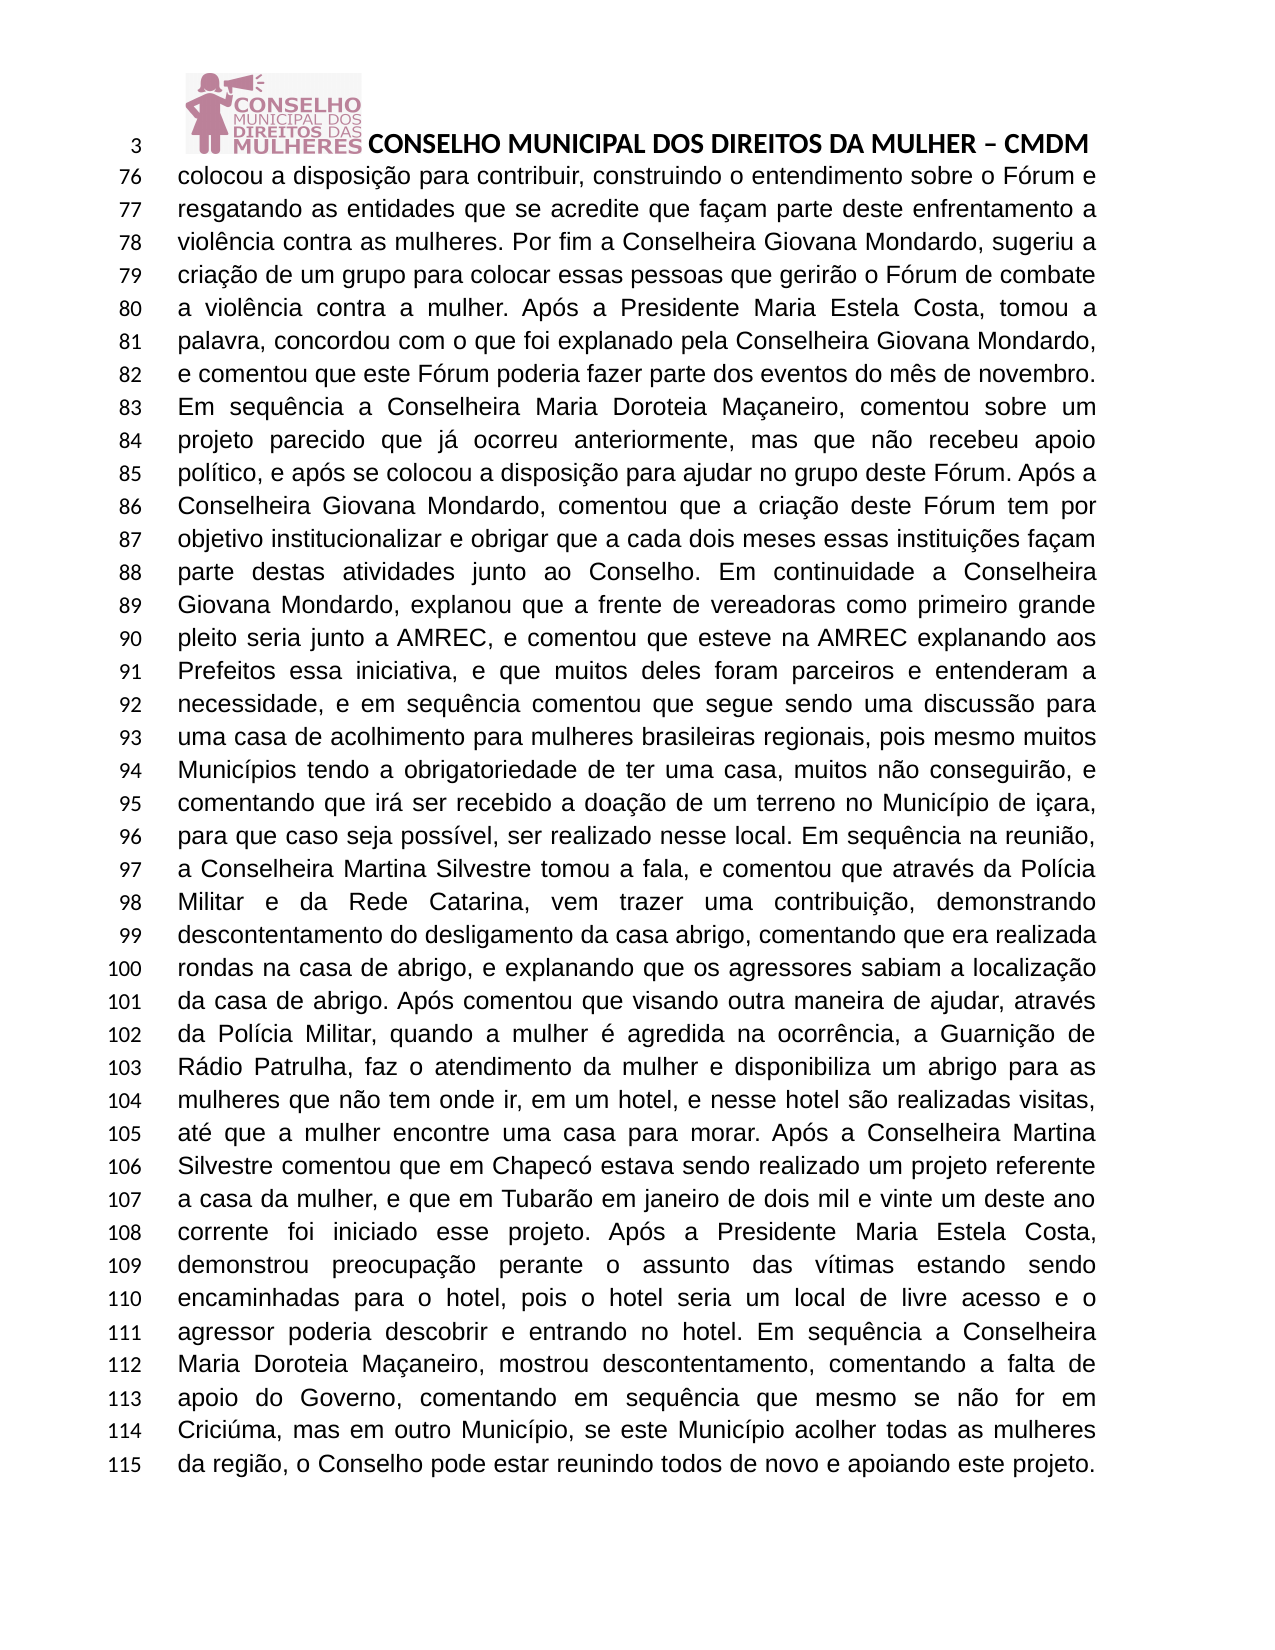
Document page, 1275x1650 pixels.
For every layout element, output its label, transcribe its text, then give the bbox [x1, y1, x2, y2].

text colocou a disposição para contribuir, construindo o entendimento sobre o Fórum e resgatando as entidades que se acredite que façam parte deste enfrentamento a violência contra as mulheres. Por fim a Conselheira Giovana Mondardo, sugeriu a criação de um grupo para colocar essas pessoas que gerirão o Fórum de combate a violência contra a mulher. Após a Presidente Maria Estela Costa, tomou a palavra, concordou com o que foi explanado pela Conselheira Giovana Mondardo, e comentou que este Fórum poderia fazer parte dos eventos do mês de novembro. Em sequência a Conselheira Maria Doroteia Maçaneiro, comentou sobre um projeto parecido que já ocorreu anteriormente, mas que não recebeu apoio político, e após se colocou a disposição para ajudar no grupo deste Fórum. Após a Conselheira Giovana Mondardo, comentou que a criação deste Fórum tem por objetivo institucionalizar e obrigar que a cada dois meses essas instituições façam parte destas atividades junto ao Conselho. Em continuidade a Conselheira Giovana Mondardo, explanou que a frente de vereadoras como primeiro grande pleito seria junto a AMREC, e comentou que esteve na AMREC explanando aos Prefeitos essa iniciativa, e que muitos deles foram parceiros e entenderam a necessidade, e em sequência comentou que segue sendo uma discussão para uma casa de acolhimento para mulheres brasileiras regionais, pois mesmo muitos Municípios tendo a obrigatoriedade de ter uma casa, muitos não conseguirão, e comentando que irá ser recebido a doação de um terreno no Município de içara, para que caso seja possível, ser realizado nesse local. Em sequência na reunião, a Conselheira Martina Silvestre tomou a fala, e comentou que através da Polícia Militar e da Rede Catarina, vem trazer uma contribuição, demonstrando descontentamento do desligamento da casa abrigo, comentando que era realizada rondas na casa de abrigo, e explanando que os agressores sabiam a localização da casa de abrigo. Após comentou que visando outra maneira de ajudar, através da Polícia Militar, quando a mulher é agredida na ocorrência, a Guarnição de Rádio Patrulha, faz o atendimento da mulher e disponibiliza um abrigo para as mulheres que não tem onde ir, em um hotel, e nesse hotel são realizadas visitas, até que a mulher encontre uma casa para morar. Após a Conselheira Martina Silvestre comentou que em Chapecó estava sendo realizado um projeto referente a casa da mulher, e que em Tubarão em janeiro de dois mil e vinte um deste ano corrente foi iniciado esse projeto. Após a Presidente Maria Estela Costa, demonstrou preocupação perante o assunto das vítimas estando sendo encaminhadas para o hotel, pois o hotel seria um local de livre acesso e o agressor poderia descobrir e entrando no hotel. Em sequência a Conselheira Maria Doroteia Maçaneiro, mostrou descontentamento, comentando a falta de apoio do Governo, comentando em sequência que mesmo se não for em Criciúma, mas em outro Município, se este Município acolher todas as mulheres da região, o Conselho pode estar reunindo todos de novo e apoiando este projeto. [177, 161, 1098, 1477]
picture [185, 73, 362, 154]
